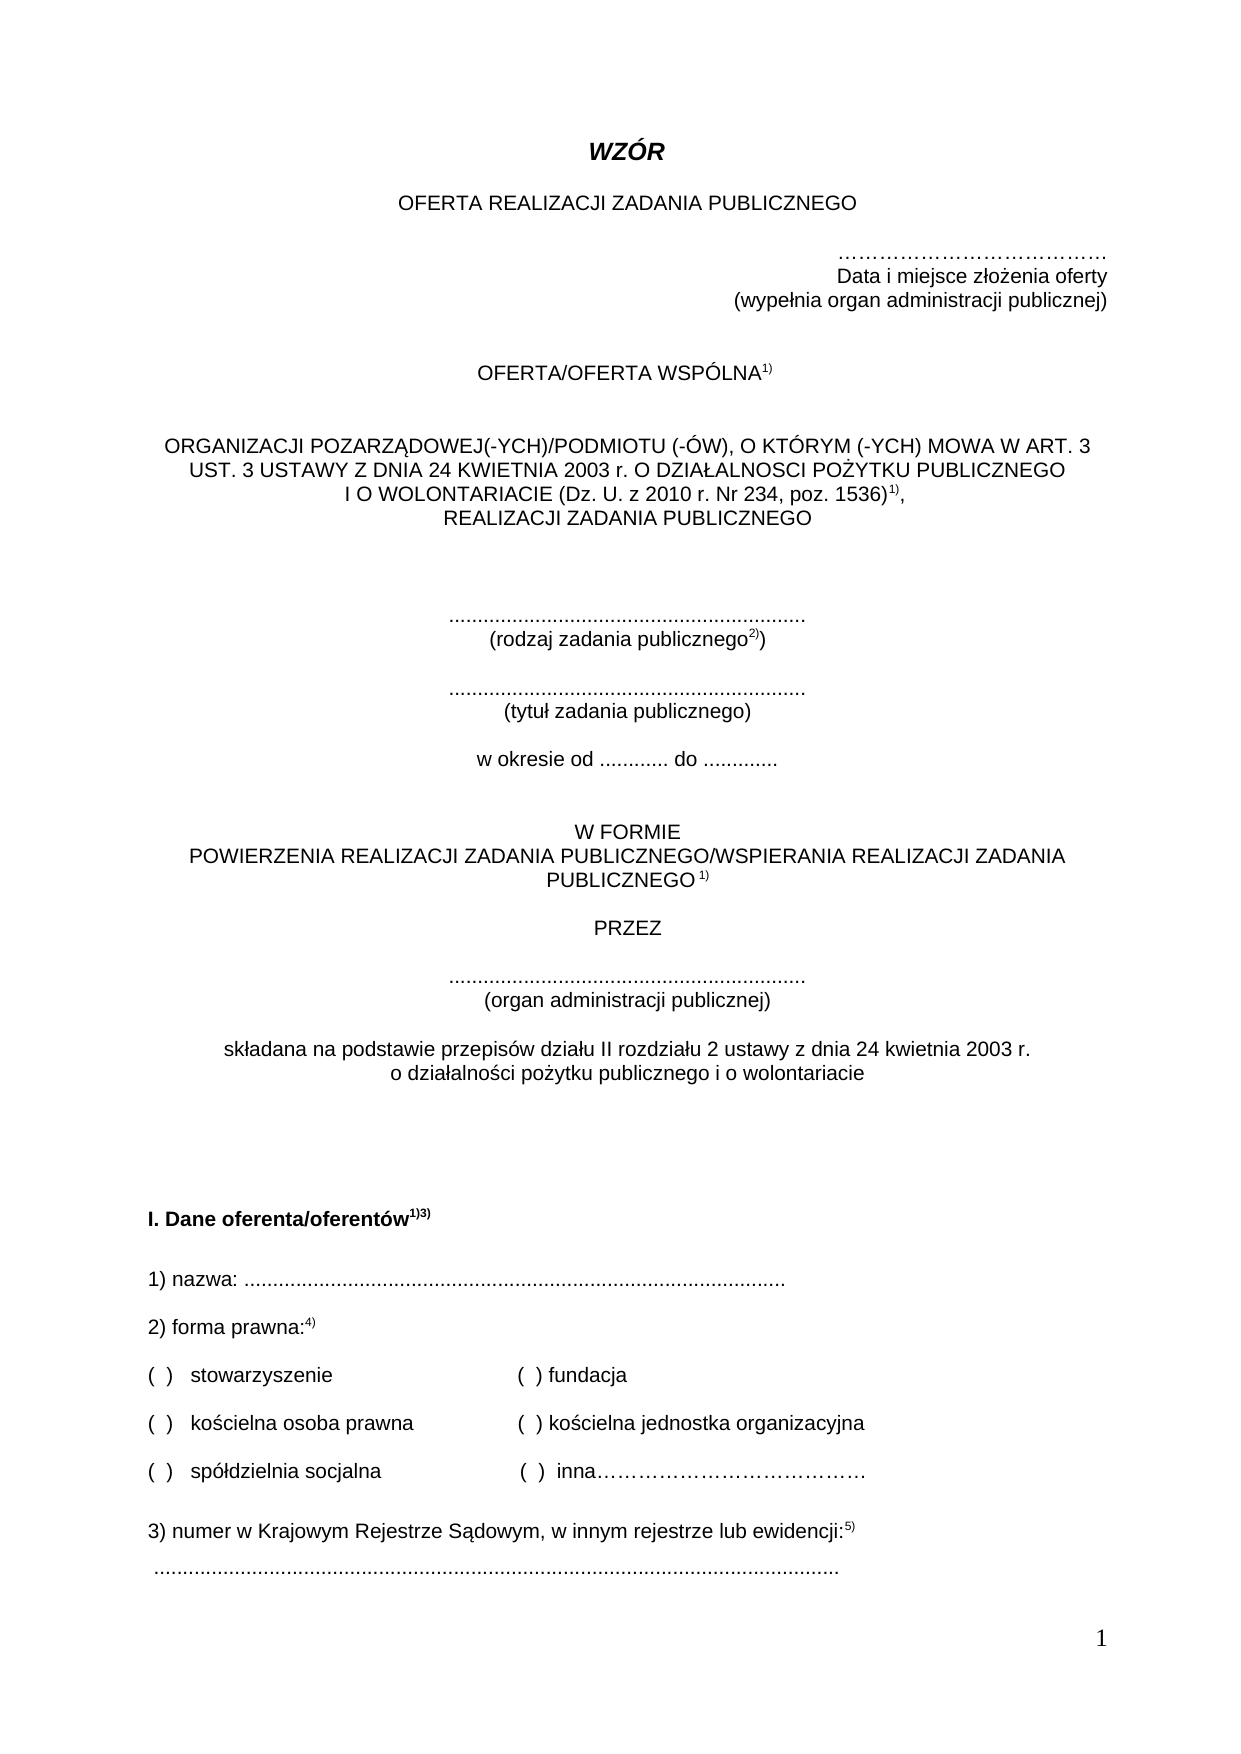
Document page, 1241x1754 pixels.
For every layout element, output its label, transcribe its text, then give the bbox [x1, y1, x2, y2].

text .............................................................. [148, 675, 1107, 699]
text (wypełnia organ administracji publicznej) [148, 288, 1107, 312]
text OFERTA REALIZACJI ZADANIA PUBLICZNEGO [148, 191, 1107, 215]
text POWIERZENIA REALIZACJI ZADANIA PUBLICZNEGO/WSPIERANIA REALIZACJI ZADANIA PUBLICZNEGO 1) [148, 844, 1107, 892]
text 2) forma prawna:4) [148, 1315, 1107, 1339]
text W FORMIE [148, 820, 1107, 844]
text (organ administracji publicznej) [148, 988, 1107, 1012]
text ( ) spółdzielnia socjalna ( ) inna………………………………… [148, 1459, 1107, 1483]
text 3) numer w Krajowym Rejestrze Sądowym, w innym rejestrze lub ewidencji:5) [148, 1519, 1107, 1543]
text .............................................................. [148, 602, 1107, 626]
text (tytuł zadania publicznego) [148, 699, 1107, 723]
text I. Dane oferenta/oferentów1)3) [148, 1206, 1107, 1230]
text 1) nazwa: .............................................................................................. [148, 1267, 1107, 1291]
text ORGANIZACJI POZARZĄDOWEJ(-YCH)/PODMIOTU (-ÓW), O KTÓRYM (-YCH) MOWA W ART. 3 UST. 3 USTAWY Z DNIA 24 KWIETNIA 2003 r. O DZIAŁALNOSCI POŻYTKU PUBLICZNEGO I O WOLONTARIACIE (Dz. U. z 2010 r. Nr 234, poz. 1536)1), [148, 434, 1107, 506]
text ( ) kościelna osoba prawna ( ) kościelna jednostka organizacyjna [148, 1411, 1107, 1435]
text .............................................................. [148, 964, 1107, 988]
text OFERTA/OFERTA WSPÓLNA1) [148, 361, 1107, 385]
text WZÓR [148, 137, 1107, 166]
text REALIZACJI ZADANIA PUBLICZNEGO [148, 506, 1107, 529]
text Data i miejsce złożenia oferty [148, 264, 1107, 288]
text w okresie od ............ do ............. [148, 747, 1107, 771]
text składana na podstawie przepisów działu II rozdziału 2 ustawy z dnia 24 kwietnia 2003 r. [148, 1037, 1107, 1061]
text ....................................................................................................................... [148, 1555, 1107, 1579]
text ………………………………… [148, 240, 1107, 264]
text ( ) stowarzyszenie ( ) fundacja [148, 1363, 1107, 1387]
text PRZEZ [148, 916, 1107, 940]
text (rodzaj zadania publicznego2)) [148, 626, 1107, 650]
text o działalności pożytku publicznego i o wolontariacie [148, 1061, 1107, 1084]
